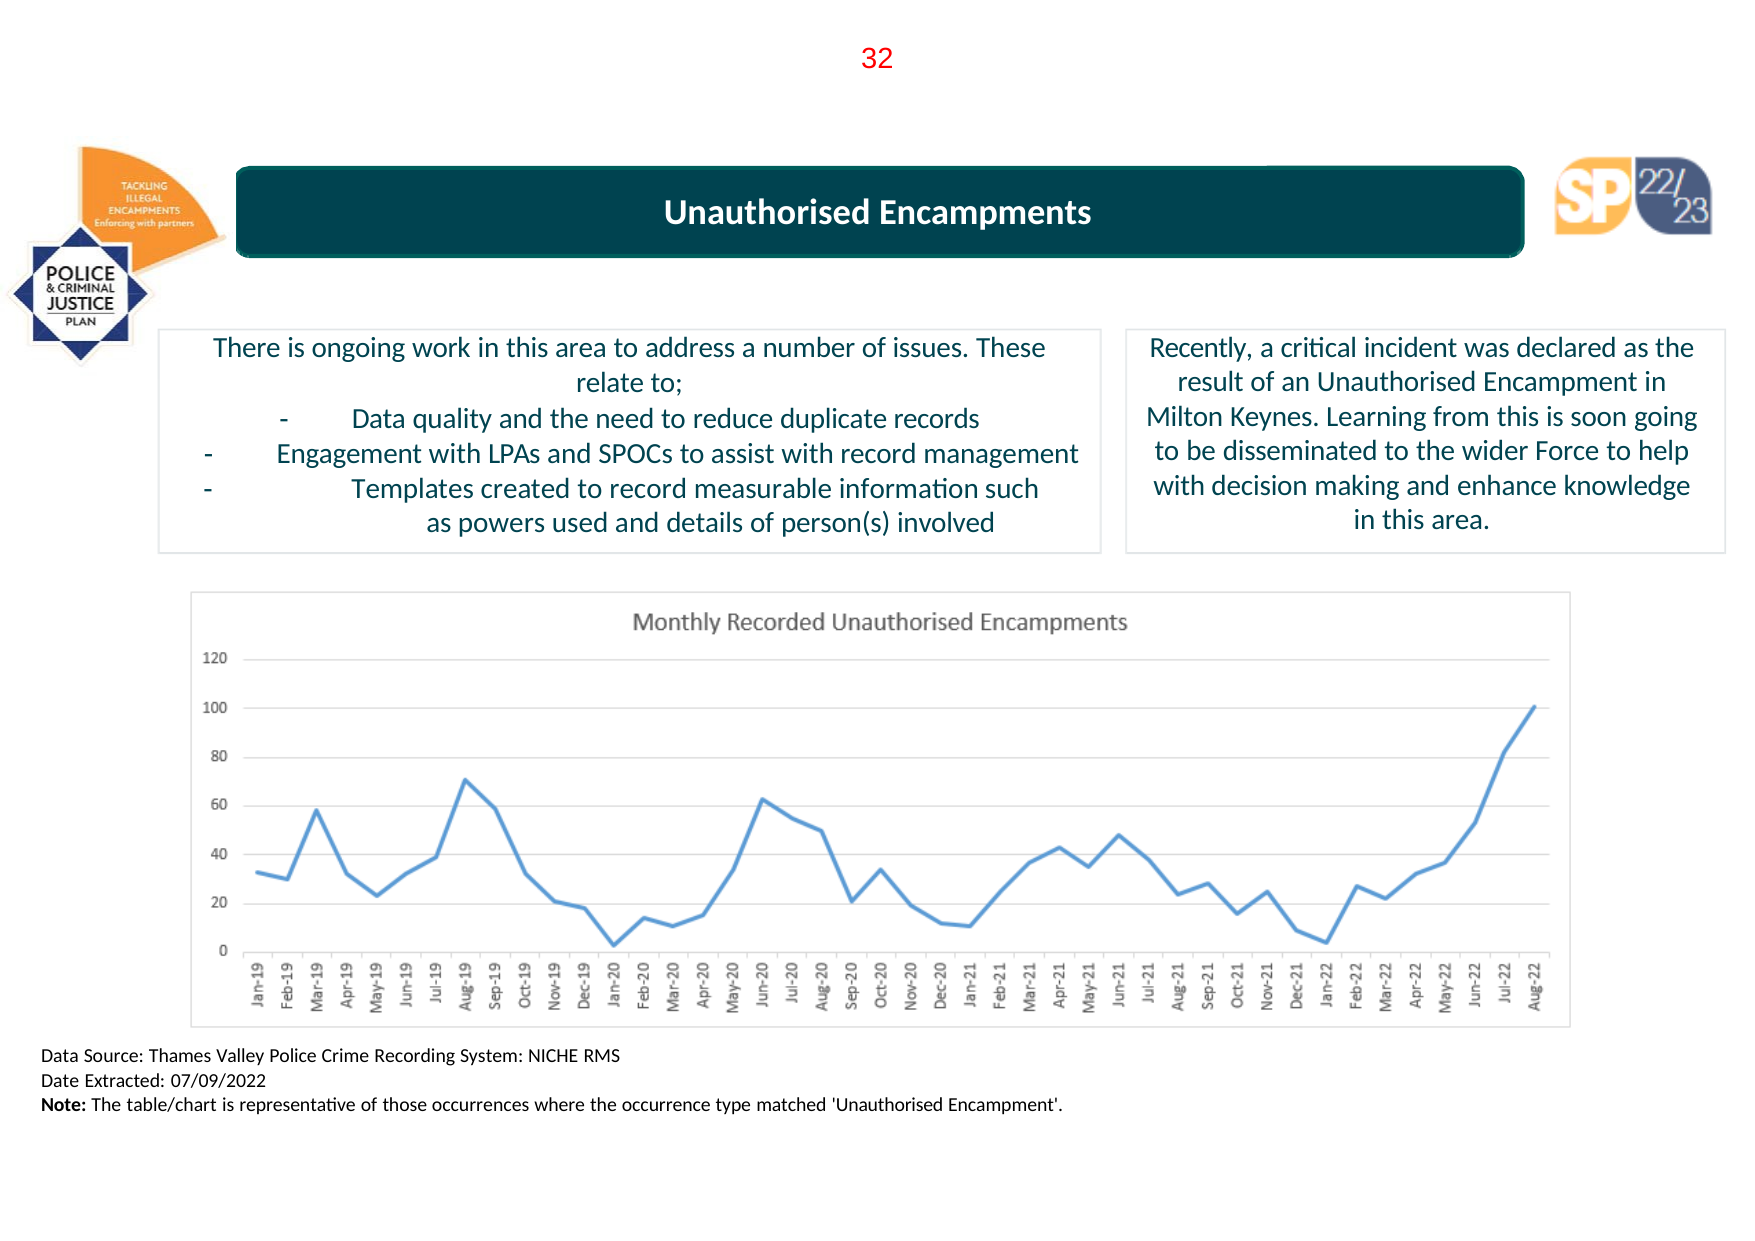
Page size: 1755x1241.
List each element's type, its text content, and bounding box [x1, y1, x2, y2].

text Data Source: Thames Valley Police Crime Recording System: NICHE RMS Date Extracted: 07/09/2022 [41, 1044, 656, 1092]
text Note: The table/chart is representative of those occurrences where the occurrence type matched 'Unauthorised Encampment'. [41, 1092, 1737, 1116]
